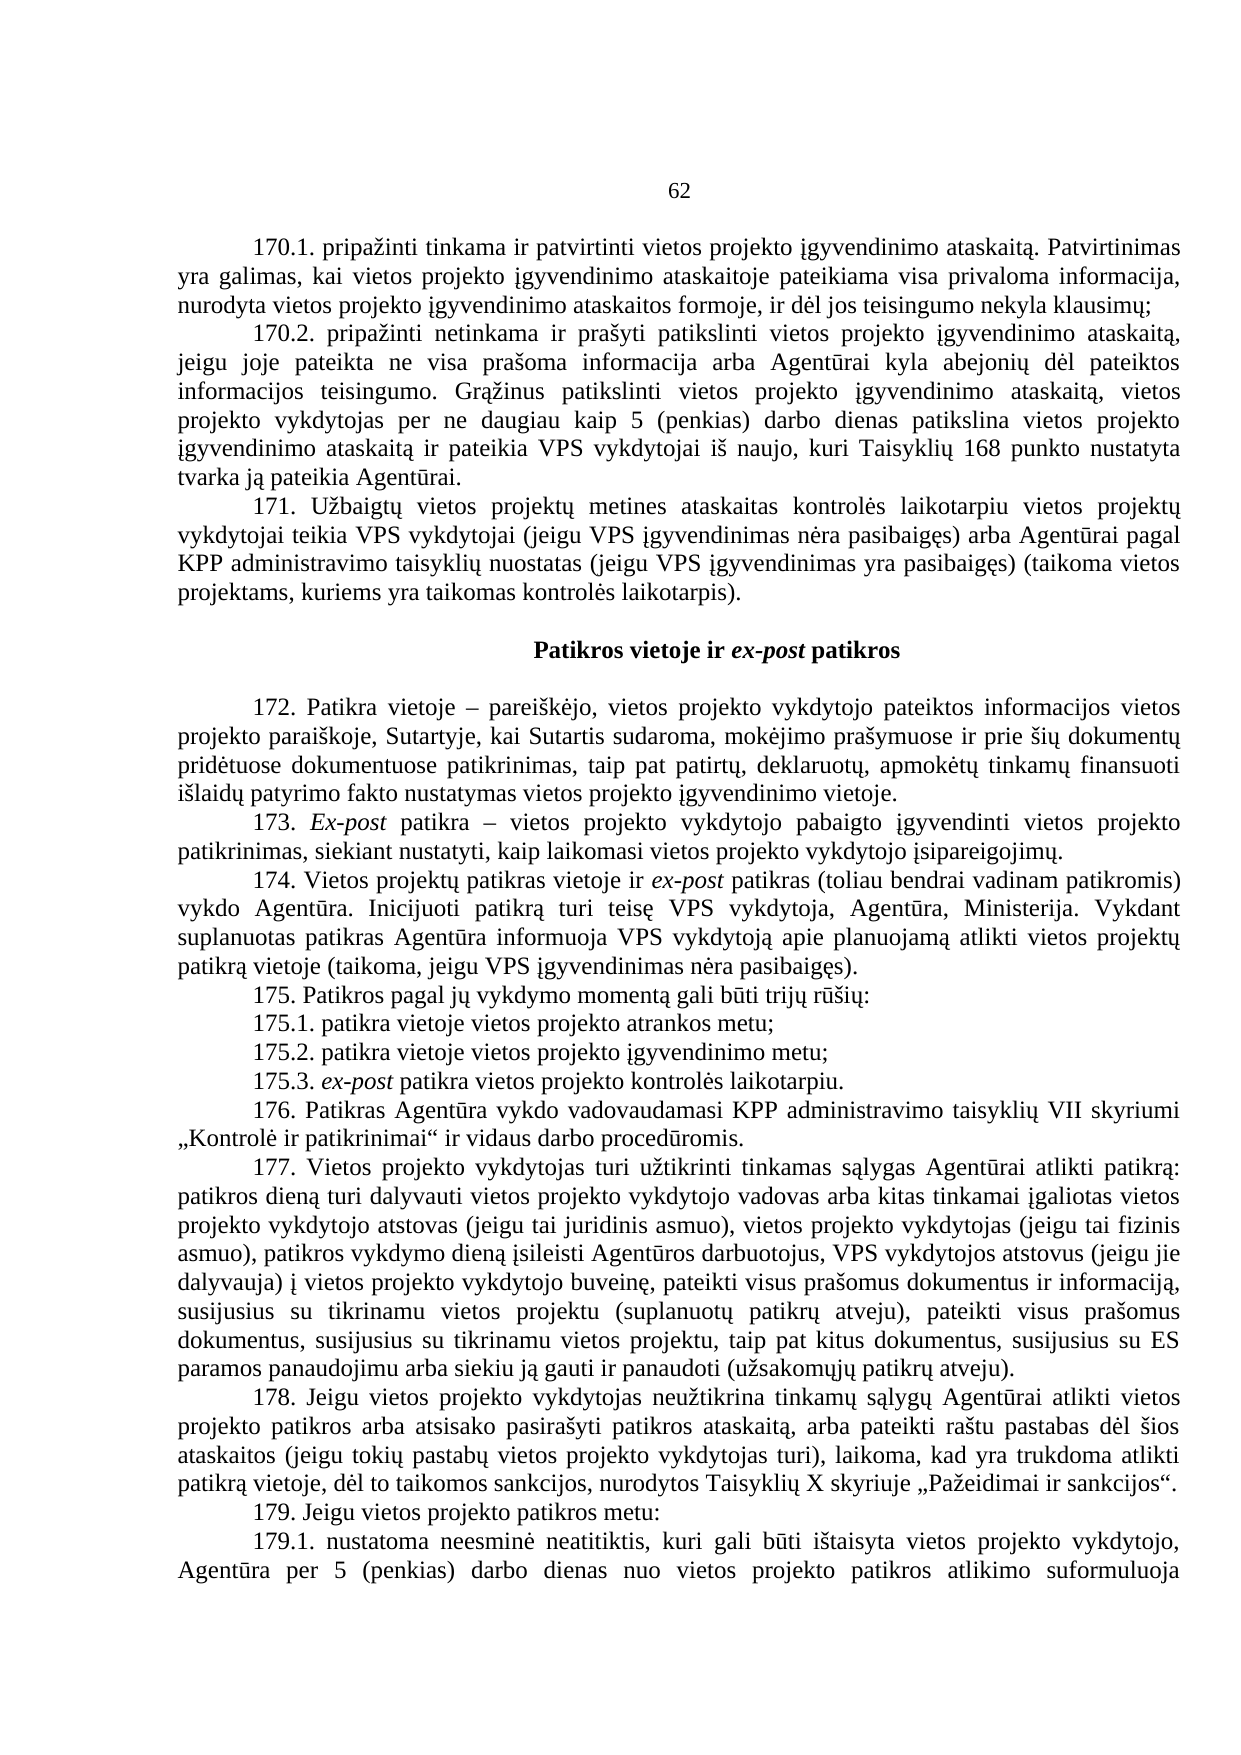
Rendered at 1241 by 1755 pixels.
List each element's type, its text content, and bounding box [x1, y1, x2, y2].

text 175. Patikros pagal jų vykdymo momentą gali būti trijų rūšių: [177, 980, 1181, 1008]
text 177. Vietos projekto vykdytojas turi užtikrinti tinkamas sąlygas Agentūrai atlikti patikrą: patikros dieną turi dalyvauti vietos projekto vykdytojo vadovas arba kitas tinkamai įgaliotas vietos projekto vykdytojo atstovas (jeigu tai juridinis asmuo), vietos projekto vykdytojas (jeigu tai fizinis asmuo), patikros vykdymo dieną įsileisti Agentūros darbuotojus, VPS vykdytojos atstovus (jeigu jie dalyvauja) į vietos projekto vykdytojo buveinę, pateikti visus prašomus dokumentus ir informaciją, susijusius su tikrinamu vietos projektu (suplanuotų patikrų atveju), pateikti visus prašomus dokumentus, susijusius su tikrinamu vietos projektu, taip pat kitus dokumentus, susijusius su ES paramos panaudojimu arba siekiu ją gauti ir panaudoti (užsakomųjų patikrų atveju). [177, 1152, 1181, 1382]
text 175.1. patikra vietoje vietos projekto atrankos metu; [177, 1008, 1181, 1037]
text 174. Vietos projektų patikras vietoje ir ex-post patikras (toliau bendrai vadinam patikromis) vykdo Agentūra. Inicijuoti patikrą turi teisę VPS vykdytoja, Agentūra, Ministerija. Vykdant suplanuotas patikras Agentūra informuoja VPS vykdytoją apie planuojamą atlikti vietos projektų patikrą vietoje (taikoma, jeigu VPS įgyvendinimas nėra pasibaigęs). [177, 865, 1181, 980]
text 176. Patikras Agentūra vykdo vadovaudamasi KPP administravimo taisyklių VII skyriumi „Kontrolė ir patikrinimai“ ir vidaus darbo procedūromis. [177, 1095, 1181, 1152]
text 171. Užbaigtų vietos projektų metines ataskaitas kontrolės laikotarpiu vietos projektų vykdytojai teikia VPS vykdytojai (jeigu VPS įgyvendinimas nėra pasibaigęs) arba Agentūrai pagal KPP administravimo taisyklių nuostatas (jeigu VPS įgyvendinimas yra pasibaigęs) (taikoma vietos projektams, kuriems yra taikomas kontrolės laikotarpis). [177, 491, 1181, 606]
text 170.1. pripažinti tinkama ir patvirtinti vietos projekto įgyvendinimo ataskaitą. Patvirtinimas yra galimas, kai vietos projekto įgyvendinimo ataskaitoje pateikiama visa privaloma informacija, nurodyta vietos projekto įgyvendinimo ataskaitos formoje, ir dėl jos teisingumo nekyla klausimų; [177, 232, 1181, 318]
text 170.2. pripažinti netinkama ir prašyti patikslinti vietos projekto įgyvendinimo ataskaitą, jeigu joje pateikta ne visa prašoma informacija arba Agentūrai kyla abejonių dėl pateiktos informacijos teisingumo. Grąžinus patikslinti vietos projekto įgyvendinimo ataskaitą, vietos projekto vykdytojas per ne daugiau kaip 5 (penkias) darbo dienas patikslina vietos projekto įgyvendinimo ataskaitą ir pateikia VPS vykdytojai iš naujo, kuri Taisyklių 168 punkto nustatyta tvarka ją pateikia Agentūrai. [177, 318, 1181, 491]
text 179.1. nustatoma neesminė neatitiktis, kuri gali būti ištaisyta vietos projekto vykdytojo, Agentūra per 5 (penkias) darbo dienas nuo vietos projekto patikros atlikimo suformuluoja [177, 1526, 1181, 1583]
text 178. Jeigu vietos projekto vykdytojas neužtikrina tinkamų sąlygų Agentūrai atlikti vietos projekto patikros arba atsisako pasirašyti patikros ataskaitą, arba pateikti raštu pastabas dėl šios ataskaitos (jeigu tokių pastabų vietos projekto vykdytojas turi), laikoma, kad yra trukdoma atlikti patikrą vietoje, dėl to taikomos sankcijos, nurodytos Taisyklių X skyriuje „Pažeidimai ir sankcijos“. [177, 1382, 1181, 1497]
text 172. Patikra vietoje – pareiškėjo, vietos projekto vykdytojo pateiktos informacijos vietos projekto paraiškoje, Sutartyje, kai Sutartis sudaroma, mokėjimo prašymuose ir prie šių dokumentų pridėtuose dokumentuose patikrinimas, taip pat patirtų, deklaruotų, apmokėtų tinkamų finansuoti išlaidų patyrimo fakto nustatymas vietos projekto įgyvendinimo vietoje. [177, 692, 1181, 807]
text 175.3. ex-post patikra vietos projekto kontrolės laikotarpiu. [177, 1066, 1181, 1095]
text 175.2. patikra vietoje vietos projekto įgyvendinimo metu; [177, 1037, 1181, 1066]
text Patikros vietoje ir ex-post patikros [177, 635, 1181, 663]
text 179. Jeigu vietos projekto patikros metu: [177, 1497, 1181, 1526]
text 173. Ex-post patikra – vietos projekto vykdytojo pabaigto įgyvendinti vietos projekto patikrinimas, siekiant nustatyti, kaip laikomasi vietos projekto vykdytojo įsipareigojimų. [177, 807, 1181, 865]
